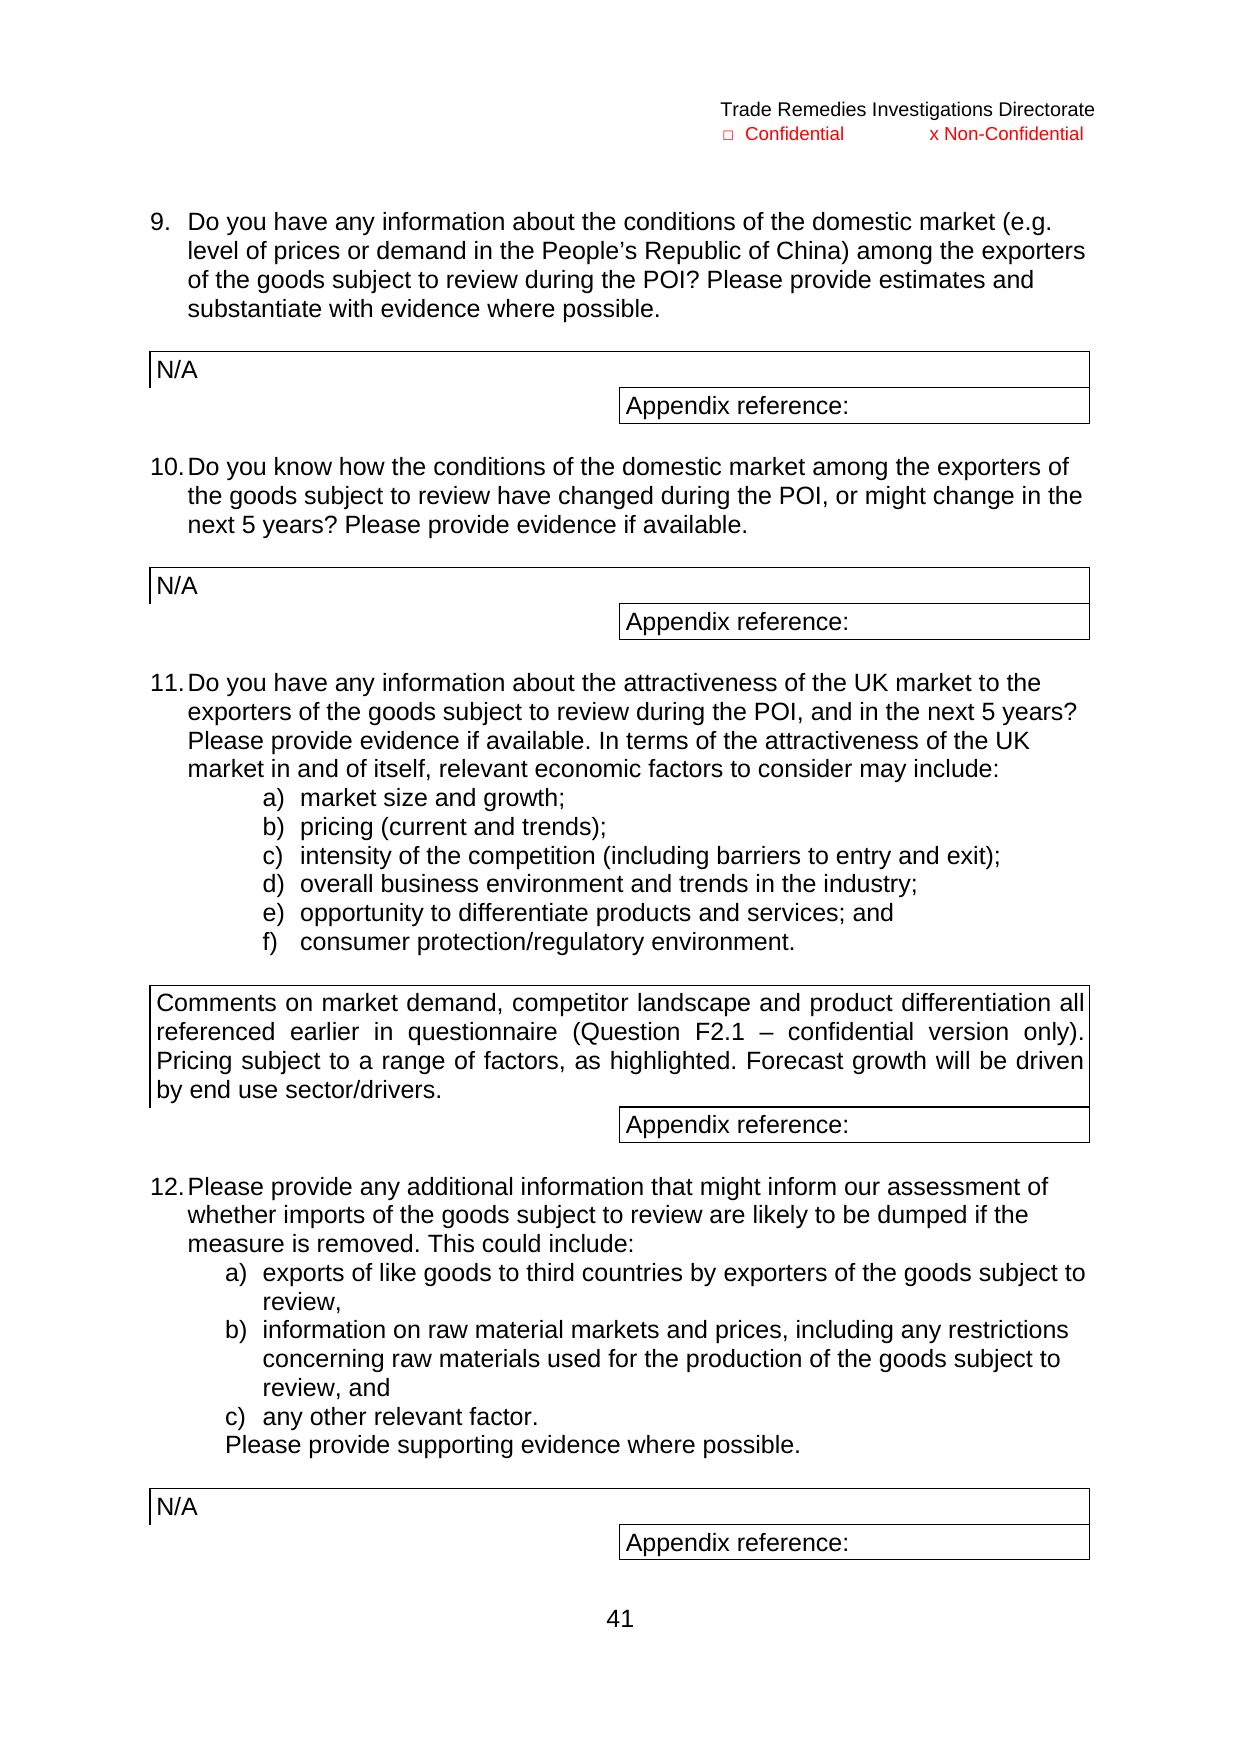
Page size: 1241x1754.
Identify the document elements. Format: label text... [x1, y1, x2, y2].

table_header N/A [151, 352, 1089, 387]
list Do you have any information about the conditions of the domestic market (e.g. level of prices or demand in the People’s Republic of China) among the exporters of the goods subject to review during the POI? Please provide estimates and substantiate with evidence where possible. [150, 207, 1090, 322]
table_cell Appendix reference: [620, 604, 1089, 638]
table_cell Appendix reference: [620, 388, 1089, 422]
table_cell Appendix reference: [620, 1525, 1089, 1559]
table_header N/A [151, 1489, 1089, 1524]
table_cell [150, 1108, 619, 1142]
list pricing (current and trends); [262, 812, 1090, 841]
table_cell [150, 388, 619, 422]
list exports of like goods to third countries by exporters of the goods subject to review, [225, 1258, 1090, 1316]
table_header N/A [151, 568, 1089, 603]
list Please provide any additional information that might inform our assessment of whether imports of the goods subject to review are likely to be dumped if the measure is removed. This could include: [150, 1172, 1090, 1258]
list overall business environment and trends in the industry; [262, 869, 1090, 898]
list market size and growth; [262, 783, 1090, 812]
table_header Comments on market demand, competitor landscape and product differentiation all referenced earlier in questionnaire (Question F2.1 – confidential version only). Pricing subject to a range of factors, as highlighted. Forecast growth will be driven by end use sector/drivers. [151, 986, 1089, 1106]
list Do you have any information about the attractiveness of the UK market to the exporters of the goods subject to review during the POI, and in the next 5 years? Please provide evidence if available. In terms of the attractiveness of the UK market in and of itself, relevant economic factors to consider may include: [150, 668, 1090, 783]
table_cell [150, 604, 619, 638]
list intensity of the competition (including barriers to entry and exit); [262, 841, 1090, 869]
list information on raw material markets and prices, including any restrictions concerning raw materials used for the production of the goods subject to review, and [225, 1316, 1090, 1402]
table_cell [150, 1525, 619, 1559]
list Please provide supporting evidence where possible. [225, 1431, 1090, 1459]
list opportunity to differentiate products and services; and [262, 898, 1090, 927]
list Do you know how the conditions of the domestic market among the exporters of the goods subject to review have changed during the POI, or might change in the next 5 years? Please provide evidence if available. [150, 452, 1090, 538]
table_cell Appendix reference: [620, 1108, 1089, 1142]
list any other relevant factor. [225, 1402, 1090, 1431]
list consumer protection/regulatory environment. [262, 927, 1090, 956]
